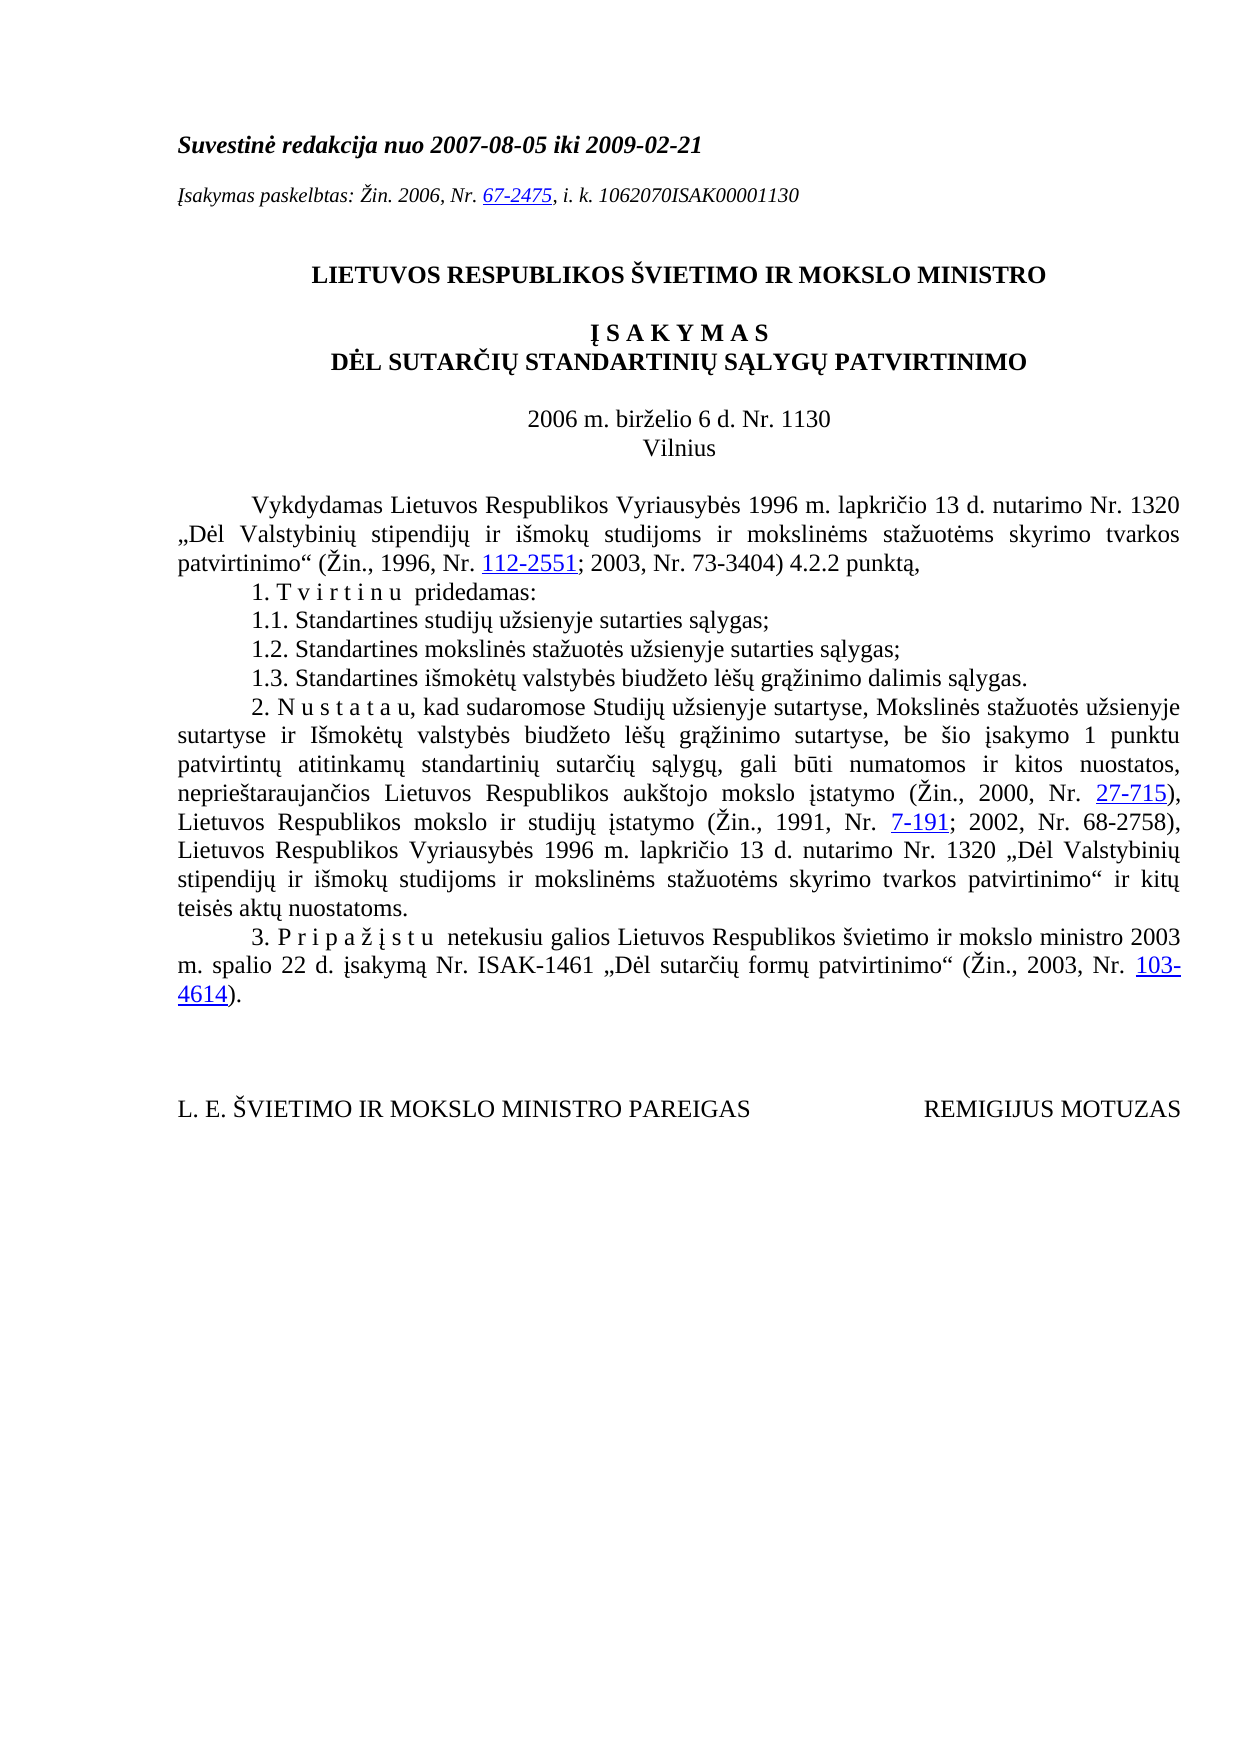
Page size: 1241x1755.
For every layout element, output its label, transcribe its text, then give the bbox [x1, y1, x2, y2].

text 1.1. Standartines studijų užsienyje sutarties sąlygas; [177, 605, 1181, 634]
text 1.2. Standartines mokslinės stažuotės užsienyje sutarties sąlygas; [177, 634, 1181, 663]
text 2006 m. birželio 6 d. Nr. 1130 [177, 404, 1181, 433]
text Vykdydamas Lietuvos Respublikos Vyriausybės 1996 m. lapkričio 13 d. nutarimo Nr. 1320 „Dėl Valstybinių stipendijų ir išmokų studijoms ir mokslinėms stažuotėms skyrimo tvarkos patvirtinimo“ (Žin., 1996, Nr. 112-2551; 2003, Nr. 73-3404) 4.2.2 punktą, [177, 490, 1181, 577]
text Į S A K Y M A S [177, 318, 1181, 347]
text 3. Pripažįstu netekusiu galios Lietuvos Respublikos švietimo ir mokslo ministro 2003 m. spalio 22 d. įsakymą Nr. ISAK-1461 „Dėl sutarčių formų patvirtinimo“ (Žin., 2003, Nr. 103-4614). [177, 922, 1181, 1008]
text 1.3. Standartines išmokėtų valstybės biudžeto lėšų grąžinimo dalimis sąlygas. [177, 663, 1181, 692]
text 2. Nustatau, kad sudaromose Studijų užsienyje sutartyse, Mokslinės stažuotės užsienyje sutartyse ir Išmokėtų valstybės biudžeto lėšų grąžinimo sutartyse, be šio įsakymo 1 punktu patvirtintų atitinkamų standartinių sutarčių sąlygų, gali būti numatomos ir kitos nuostatos, neprieštaraujančios Lietuvos Respublikos aukštojo mokslo įstatymo (Žin., 2000, Nr. 27-715), Lietuvos Respublikos mokslo ir studijų įstatymo (Žin., 1991, Nr. 7-191; 2002, Nr. 68-2758), Lietuvos Respublikos Vyriausybės 1996 m. lapkričio 13 d. nutarimo Nr. 1320 „Dėl Valstybinių stipendijų ir išmokų studijoms ir mokslinėms stažuotėms skyrimo tvarkos patvirtinimo“ ir kitų teisės aktų nuostatoms. [177, 692, 1181, 922]
text Vilnius [177, 433, 1181, 462]
text 1. Tvirtinu pridedamas: [177, 577, 1181, 605]
text L. E. ŠVIETIMO IR MOKSLO MINISTRO PAREIGAS REMIGIJUS MOTUZAS [177, 1094, 1181, 1123]
text DĖL SUTARČIŲ STANDARTINIŲ SĄLYGŲ PATVIRTINIMO [177, 347, 1181, 375]
text Įsakymas paskelbtas: Žin. 2006, Nr. 67-2475, i. k. 1062070ISAK00001130 [177, 183, 1181, 207]
text Suvestinė redakcija nuo 2007-08-05 iki 2009-02-21 [177, 131, 1181, 159]
text LIETUVOS RESPUBLIKOS ŠVIETIMO IR MOKSLO MINISTRO [177, 260, 1181, 289]
